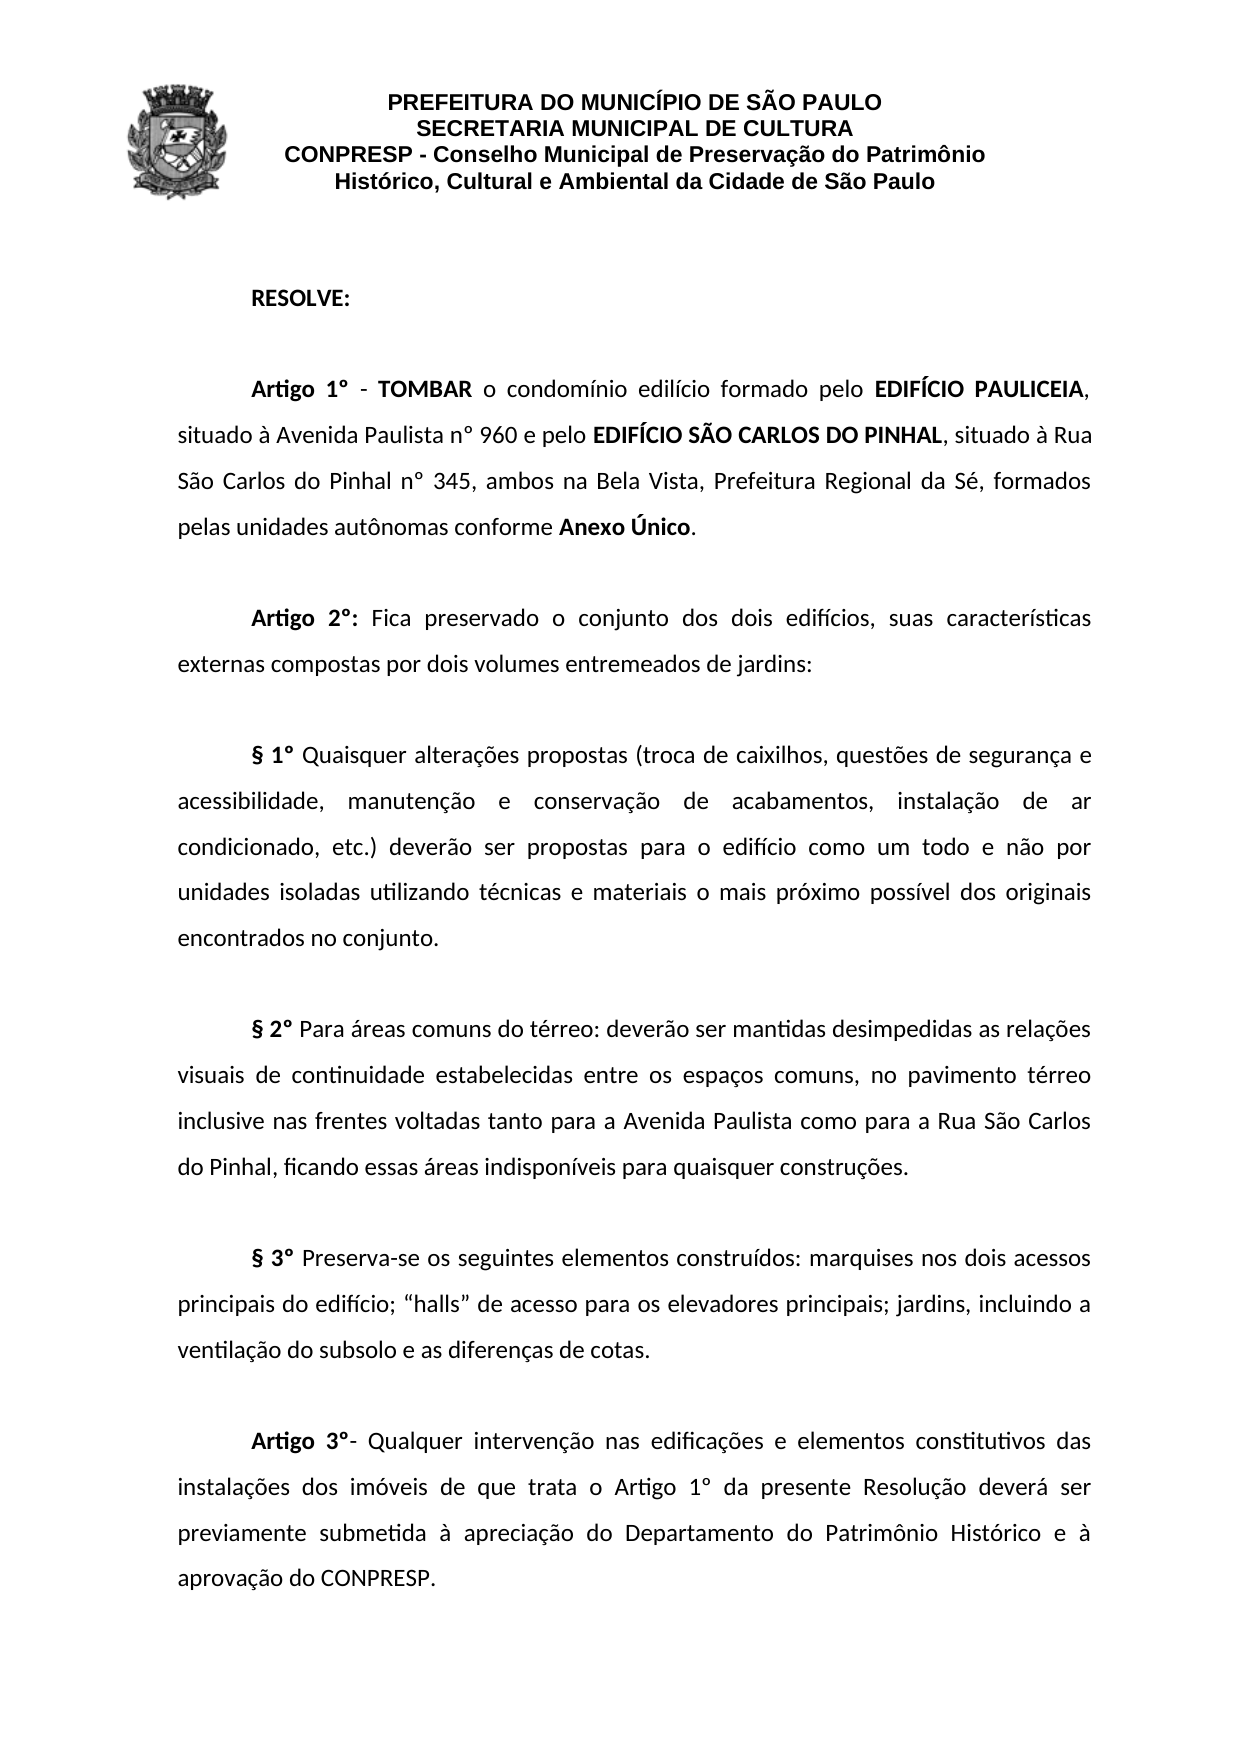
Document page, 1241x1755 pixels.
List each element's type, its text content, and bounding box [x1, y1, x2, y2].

text Artigo 2º: Fica preservado o conjunto dos dois edifícios, suas características externas compostas por dois volumes entremeados de jardins: [177, 602, 1093, 678]
text Resolve: [177, 282, 1093, 312]
text § 2º Para áreas comuns do térreo: deverão ser mantidas desimpedidas as relações visuais de continuidade estabelecidas entre os espaços comuns, no pavimento térreo inclusive nas frentes voltadas tanto para a Avenida Paulista como para a Rua São Carlos do Pinhal, ficando essas áreas indisponíveis para quaisquer construções. [177, 1014, 1093, 1181]
text § 3º Preserva-se os seguintes elementos construídos: marquises nos dois acessos principais do edifício; “halls” de acesso para os elevadores principais; jardins, incluindo a ventilação do subsolo e as diferenças de cotas. [177, 1242, 1093, 1364]
text Artigo 1º - tombar o condomínio edilício formado pelo Edifício PaulicEia, situado à Avenida Paulista nº 960 e pelo Edifício São Carlos do Pinhal, situado à Rua São Carlos do Pinhal nº 345, ambos na Bela Vista, Prefeitura Regional da Sé, formados pelas unidades autônomas conforme Anexo Único. [177, 373, 1093, 541]
text Artigo 3º- Qualquer intervenção nas edificações e elementos constitutivos das instalações dos imóveis de que trata o Artigo 1º da presente Resolução deverá ser previamente submetida à apreciação do Departamento do Patrimônio Histórico e à aprovação do CONPRESP. [177, 1425, 1093, 1593]
text § 1º Quaisquer alterações propostas (troca de caixilhos, questões de segurança e acessibilidade, manutenção e conservação de acabamentos, instalação de ar condicionado, etc.) deverão ser propostas para o edifício como um todo e não por unidades isoladas utilizando técnicas e materiais o mais próximo possível dos originais encontrados no conjunto. [177, 739, 1093, 953]
